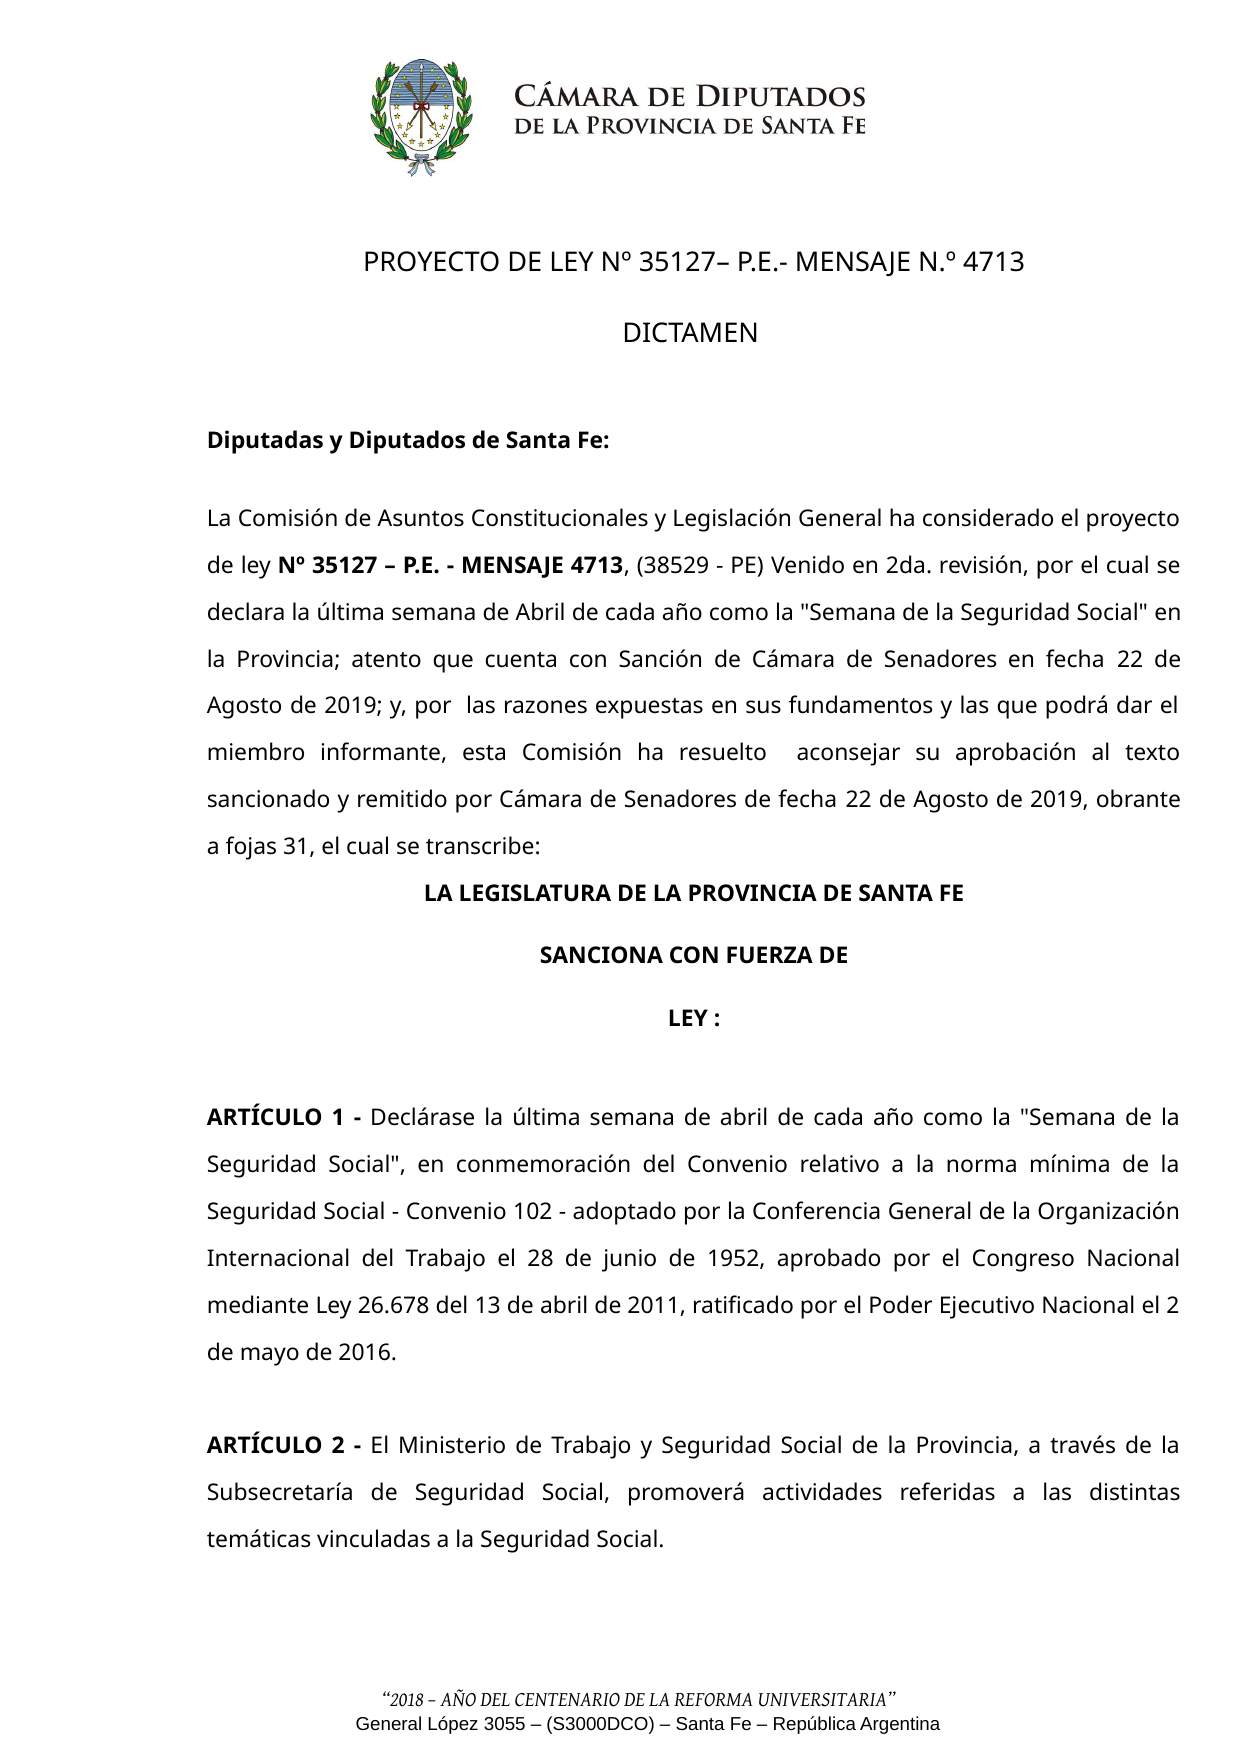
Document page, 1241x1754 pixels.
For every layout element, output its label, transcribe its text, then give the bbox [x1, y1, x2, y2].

subtitle Diputadas y Diputados de Santa Fe: [207, 424, 1181, 455]
text PROYECTO DE LEY Nº 35127– P.E.- MENSAJE N.º 4713 [207, 242, 1181, 279]
text DICTAMEN [207, 313, 1181, 350]
picture [370, 59, 866, 181]
text La Comisión de Asuntos Constitucionales y Legislación General ha considerado el proyecto de ley Nº 35127 – P.E. - MENSAJE 4713, (38529 - PE) Venido en 2da. revisión, por el cual se declara la última semana de Abril de cada año como la "Semana de la Seguridad Social" en la Provincia; atento que cuenta con Sanción de Cámara de Senadores en fecha 22 de Agosto de 2019; y, por las razones expuestas en sus fundamentos y las que podrá dar el miembro informante, esta Comisión ha resuelto aconsejar su aprobación al texto sancionado y remitido por Cámara de Senadores de fecha 22 de Agosto de 2019, obrante a fojas 31, el cual se transcribe: [207, 502, 1181, 861]
text ARTÍCULO 2 - El Ministerio de Trabajo y Seguridad Social de la Provincia, a través de la Subsecretaría de Seguridad Social, promoverá actividades referidas a las distintas temáticas vinculadas a la Seguridad Social. [207, 1429, 1181, 1554]
text ARTÍCULO 1 - Declárase la última semana de abril de cada año como la "Semana de la Seguridad Social", en conmemoración del Convenio relativo a la norma mínima de la Seguridad Social - Convenio 102 - adoptado por la Conferencia General de la Organización Internacional del Trabajo el 28 de junio de 1952, aprobado por el Congreso Nacional mediante Ley 26.678 del 13 de abril de 2011, ratificado por el Poder Ejecutivo Nacional el 2 de mayo de 2016. [207, 1101, 1181, 1367]
text LA LEGISLATURA DE LA PROVINCIA DE SANTA FE [207, 877, 1181, 908]
text SANCIONA CON FUERZA DE [207, 939, 1181, 971]
text LEY : [207, 1002, 1181, 1033]
